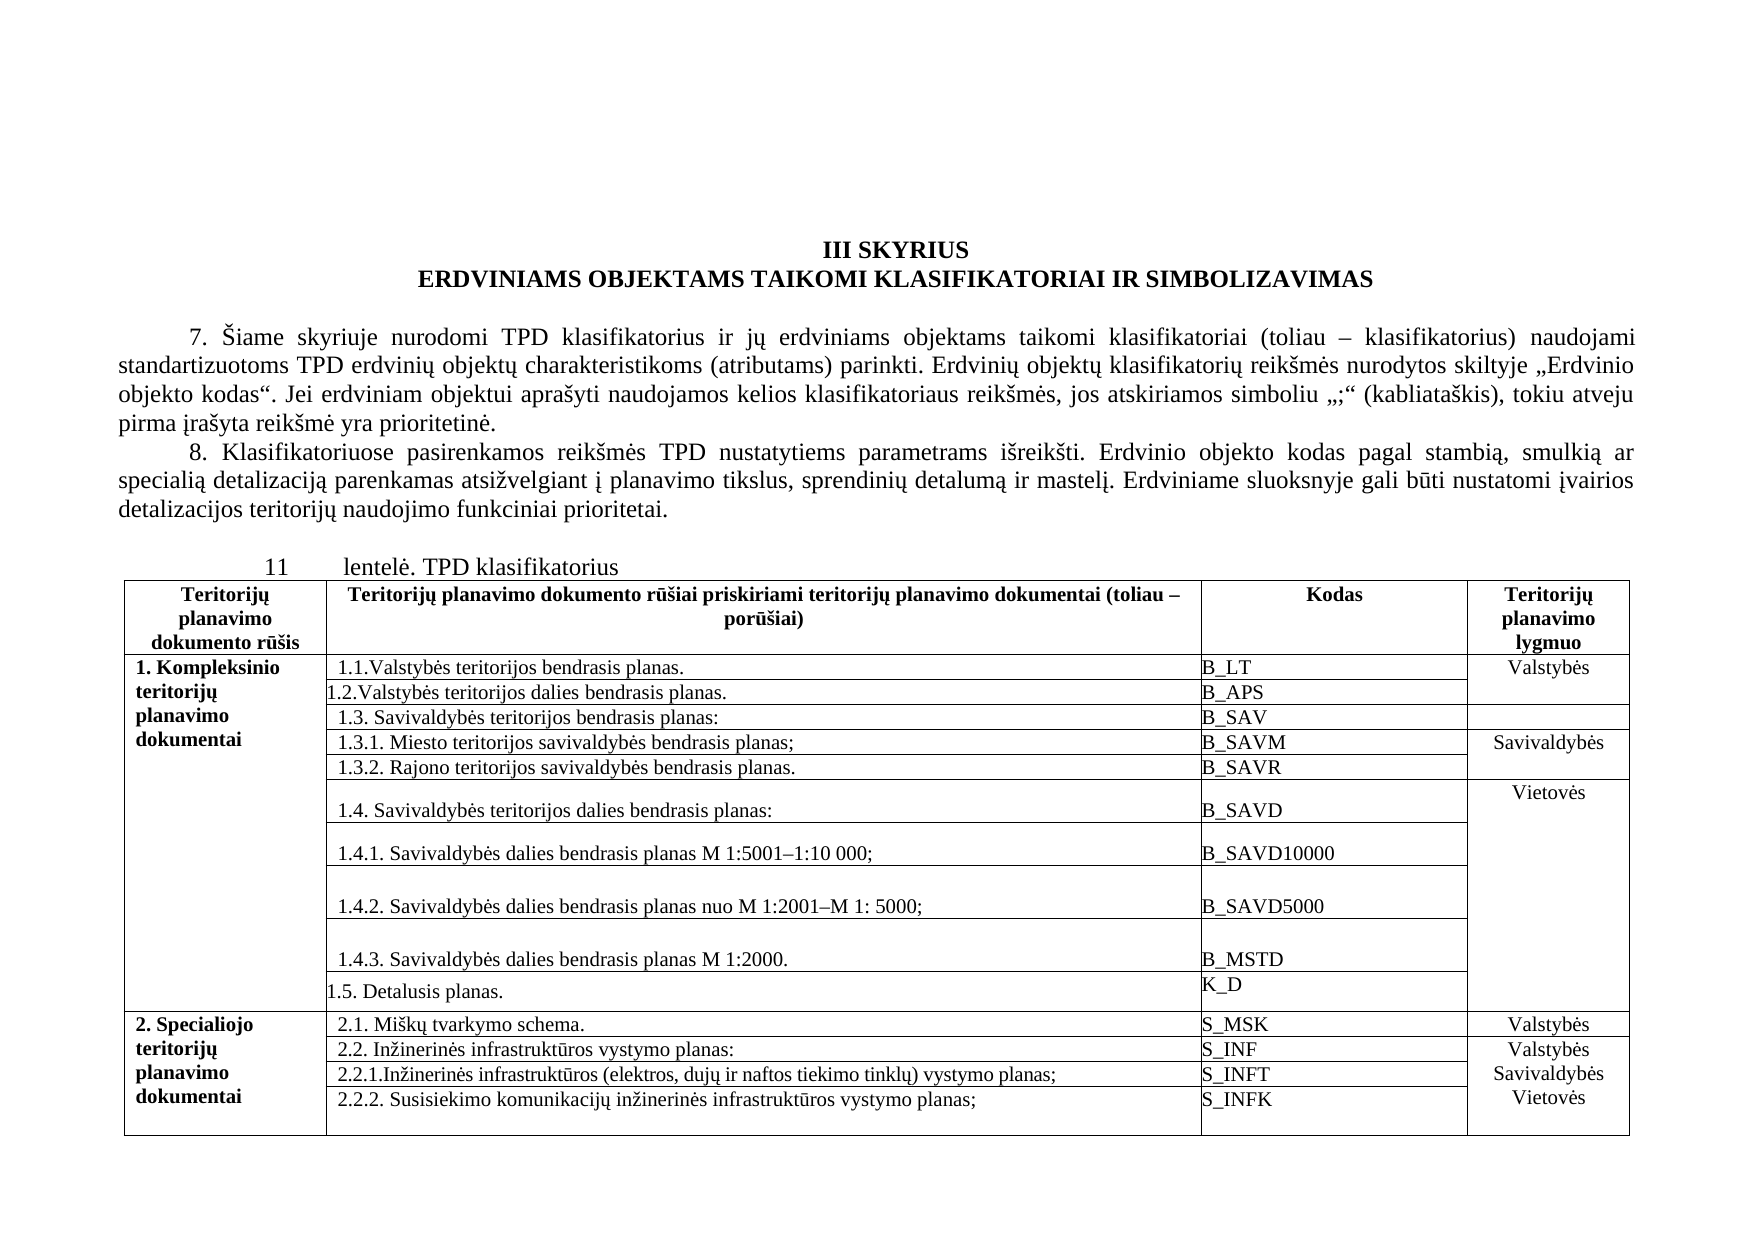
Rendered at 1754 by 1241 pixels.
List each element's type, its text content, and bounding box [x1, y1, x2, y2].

text III SKYRIUS [156, 235, 1636, 264]
table_header Teritorijų planavimo dokumento rūšis [125, 581, 326, 654]
table_cell Valstybės [1468, 1012, 1629, 1036]
table_cell B_SAVR [1202, 755, 1467, 779]
table_cell S_INFK [1202, 1087, 1467, 1135]
table_cell Vietovės [1468, 780, 1629, 1011]
table_cell B_APS [1202, 680, 1467, 704]
table_header Kodas [1202, 581, 1467, 654]
text 7. Šiame skyriuje nurodomi TPD klasifikatorius ir jų erdviniams objektams taikomi klasifikatoriai (toliau – klasifikatorius) naudojami standartizuotoms TPD erdvinių objektų charakteristikoms (atributams) parinkti. Erdvinių objektų klasifikatorių reikšmės nurodytos skiltyje „Erdvinio objekto kodas“. Jei erdviniam objektui aprašyti naudojamos kelios klasifikatoriaus reikšmės, jos atskiriamos simboliu „;“ (kabliataškis), tokiu atveju pirma įrašyta reikšmė yra prioritetinė. [118, 322, 1636, 437]
table_cell B_SAVD [1202, 780, 1467, 822]
table_cell 1.4.3. Savivaldybės dalies bendrasis planas M 1:2000. [327, 919, 1201, 971]
table_cell 2.2. Inžinerinės infrastruktūros vystymo planas: [327, 1037, 1201, 1061]
table_cell 1.3.1. Miesto teritorijos savivaldybės bendrasis planas; [327, 730, 1201, 754]
table_cell [1468, 705, 1629, 729]
table_header Teritorijų planavimo dokumento rūšiai priskiriami teritorijų planavimo dokumentai (toliau – porūšiai) [327, 581, 1201, 654]
table_cell 1. Kompleksinio teritorijų planavimo dokumentai [125, 655, 326, 1011]
table_cell 2. Specialiojo teritorijų planavimo dokumentai [125, 1012, 326, 1135]
table_cell B_SAVD5000 [1202, 866, 1467, 918]
table_cell 2.1. Miškų tvarkymo schema. [327, 1012, 1201, 1036]
table_cell S_INF [1202, 1037, 1467, 1061]
table_cell B_SAV [1202, 705, 1467, 729]
text 11 lentelė. TPD klasifikatorius [193, 552, 1636, 580]
table_cell 1.5. Detalusis planas. [327, 972, 1201, 1011]
table_cell 1.4.2. Savivaldybės dalies bendrasis planas nuo M 1:2001–M 1: 5000; [327, 866, 1201, 918]
table_cell 2.2.2. Susisiekimo komunikacijų inžinerinės infrastruktūros vystymo planas; [327, 1087, 1201, 1135]
table_cell B_MSTD [1202, 919, 1467, 971]
table_cell B_SAVD10000 [1202, 823, 1467, 865]
table_cell K_D [1202, 972, 1467, 1011]
table_cell Savivaldybės [1468, 730, 1629, 779]
text 8. Klasifikatoriuose pasirenkamos reikšmės TPD nustatytiems parametrams išreikšti. Erdvinio objekto kodas pagal stambią, smulkią ar specialią detalizaciją parenkamas atsižvelgiant į planavimo tikslus, sprendinių detalumą ir mastelį. Erdviniame sluoksnyje gali būti nustatomi įvairios detalizacijos teritorijų naudojimo funkciniai prioritetai. [118, 437, 1636, 523]
table_cell 2.2.1.Inžinerinės infrastruktūros (elektros, dujų ir naftos tiekimo tinklų) vystymo planas; [327, 1062, 1201, 1086]
table_cell S_INFT [1202, 1062, 1467, 1086]
table_cell 1.1.Valstybės teritorijos bendrasis planas. [327, 655, 1201, 679]
table_cell 1.2.Valstybės teritorijos dalies bendrasis planas. [327, 680, 1201, 704]
table_cell 1.4.1. Savivaldybės dalies bendrasis planas M 1:5001–1:10 000; [327, 823, 1201, 865]
table_cell 1.4. Savivaldybės teritorijos dalies bendrasis planas: [327, 780, 1201, 822]
text ERDVINIAMS OBJEKTAMS TAIKOMI KLASIFIKATORIAI IR SIMBOLIZAVIMAS [156, 264, 1636, 293]
table_cell 1.3. Savivaldybės teritorijos bendrasis planas: [327, 705, 1201, 729]
table_cell S_MSK [1202, 1012, 1467, 1036]
table_cell B_LT [1202, 655, 1467, 679]
table_cell Valstybės [1468, 655, 1629, 704]
table_header Teritorijų planavimo lygmuo [1468, 581, 1629, 654]
table_cell Valstybės Savivaldybės Vietovės [1468, 1037, 1629, 1135]
table_cell B_SAVM [1202, 730, 1467, 754]
table_cell 1.3.2. Rajono teritorijos savivaldybės bendrasis planas. [327, 755, 1201, 779]
